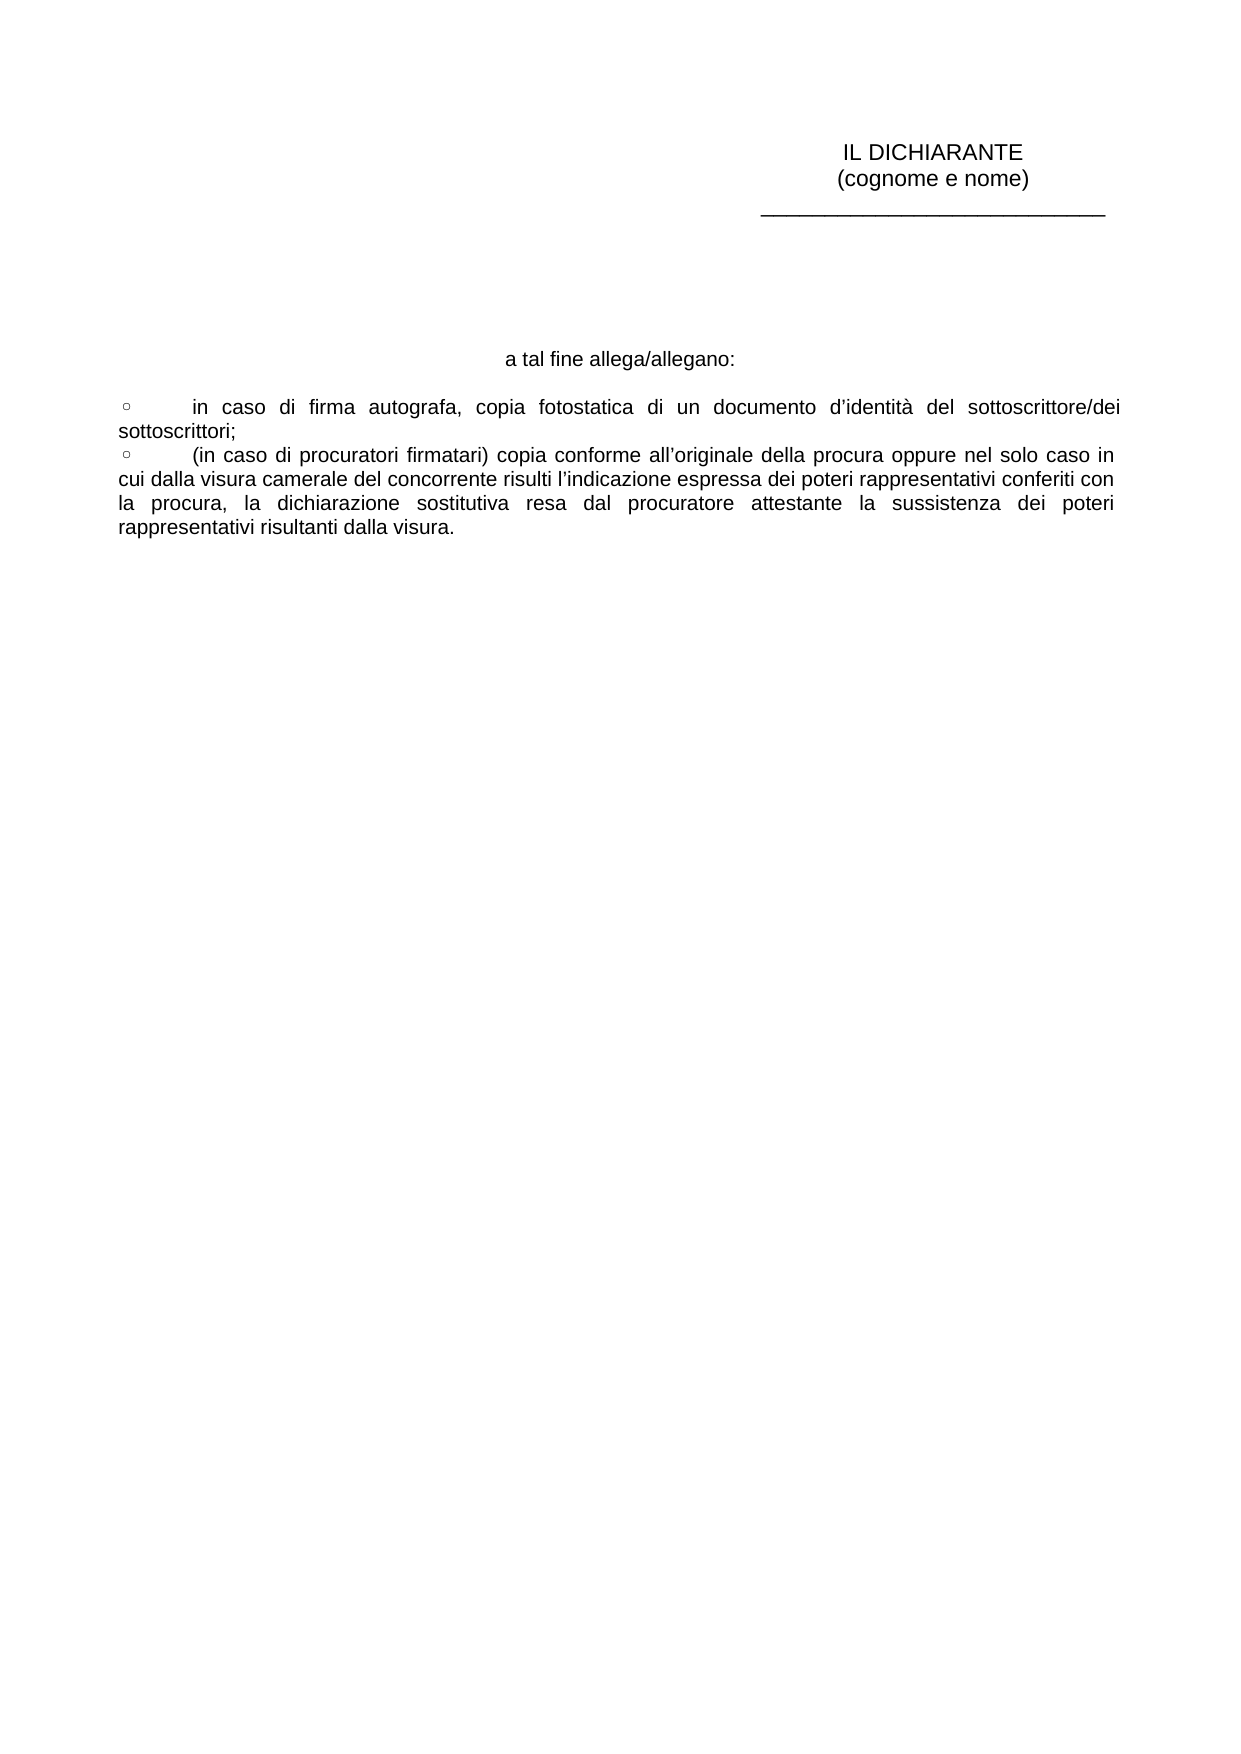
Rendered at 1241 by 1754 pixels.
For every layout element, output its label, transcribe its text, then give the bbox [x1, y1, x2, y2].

text ___________________________ [699, 191, 1122, 218]
list in caso di firma autografa, copia fotostatica di un documento d’identità del sottoscrittore/dei sottoscrittori; [118, 395, 1122, 443]
list (in caso di procuratori firmatari) copia conforme all’originale della procura oppure nel solo caso in cui dalla visura camerale del concorrente risulti l’indicazione espressa dei poteri rappresentativi conferiti con la procura, la dichiarazione sostitutiva resa dal procuratore attestante la sussistenza dei poteri rappresentativi risultanti dalla visura. [118, 443, 1116, 539]
text IL DICHIARANTE [699, 139, 1122, 165]
text a tal fine allega/allegano: [118, 347, 1122, 371]
text (cognome e nome) [699, 165, 1122, 191]
